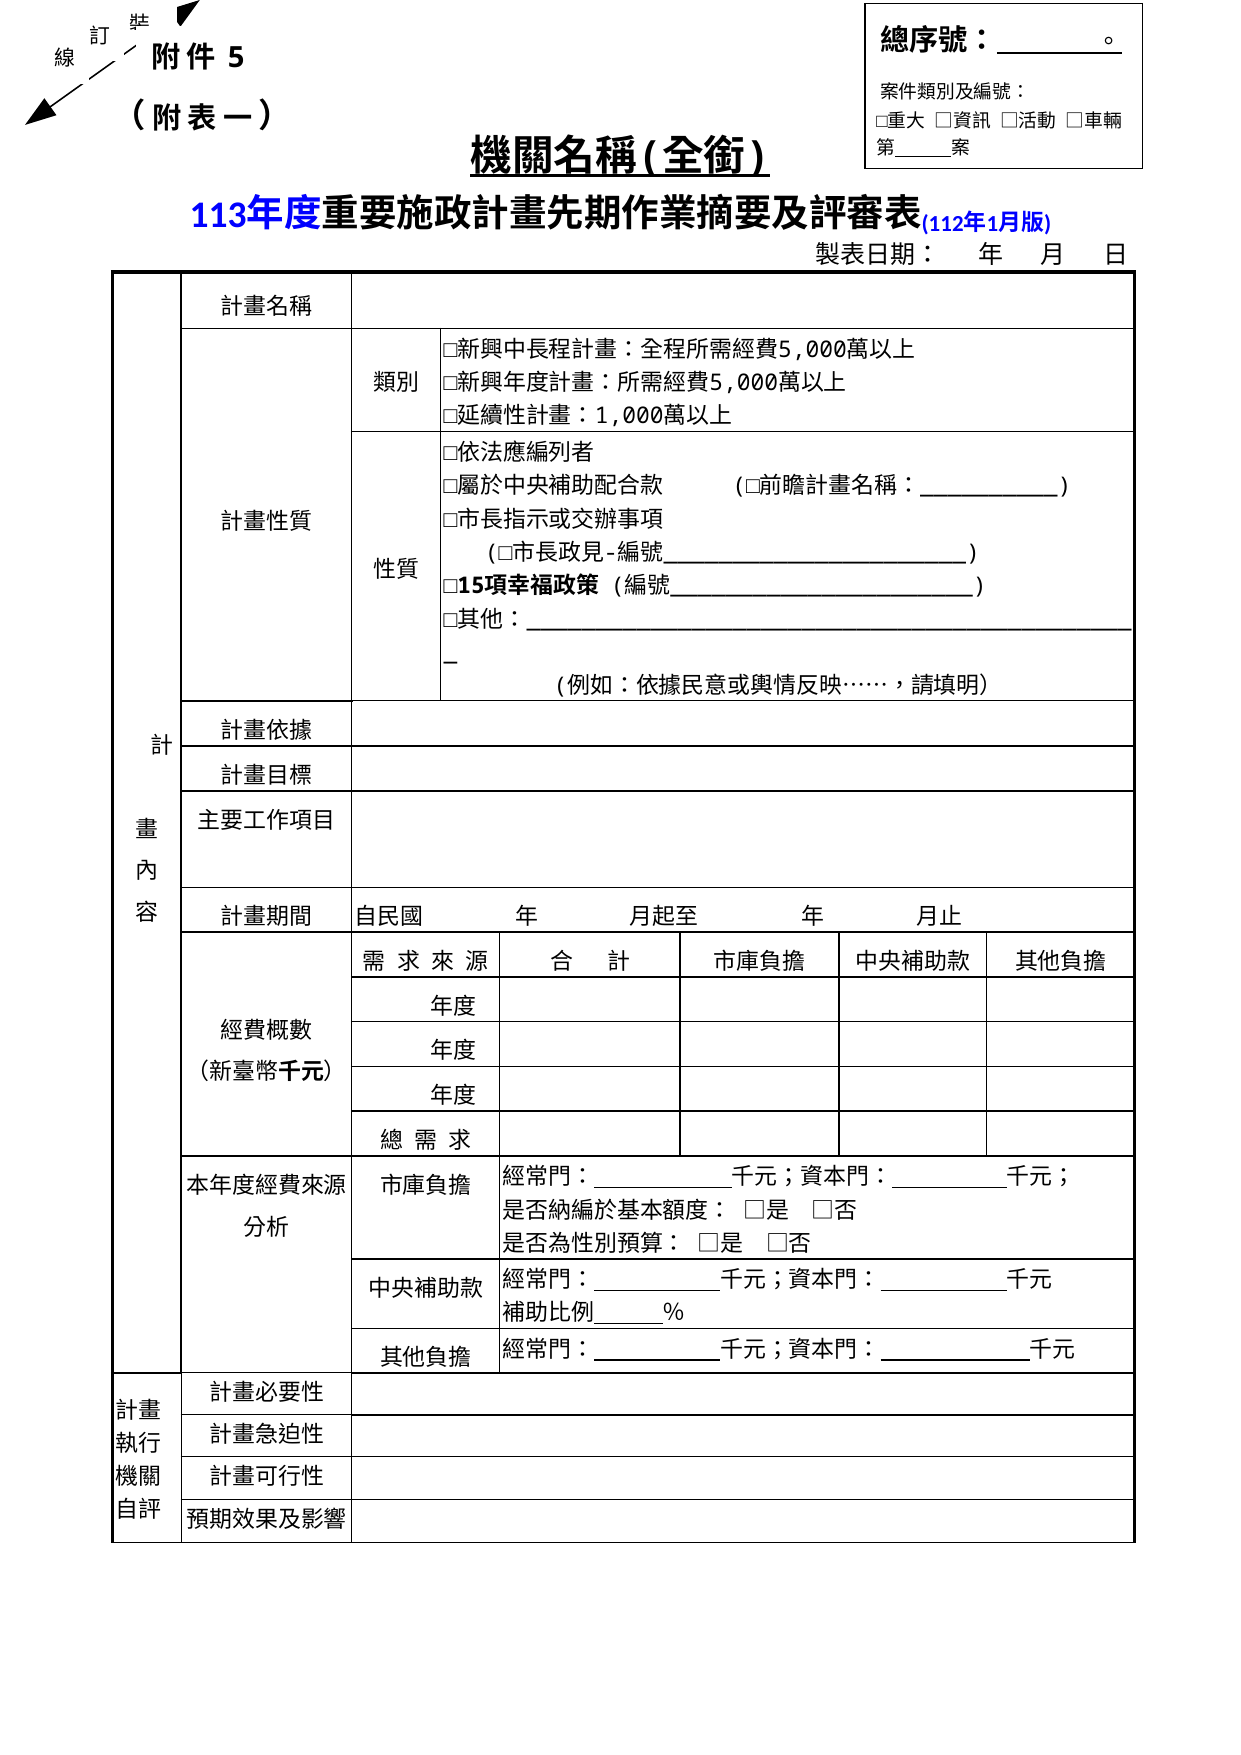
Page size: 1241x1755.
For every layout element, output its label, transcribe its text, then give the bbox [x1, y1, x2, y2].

text 裝 [129, 7, 162, 30]
table_cell 需 求 來 源 [352, 933, 499, 976]
table_cell 計畫性質 [182, 329, 351, 700]
table_header [1009, 274, 1133, 327]
table_cell 主要工作項目 [182, 792, 351, 886]
table_header 計 畫 內 容 [114, 274, 180, 1372]
table_cell 計畫可行性 [182, 1457, 351, 1499]
text 線 [54, 41, 74, 72]
table_cell [352, 747, 1133, 790]
table_header [352, 274, 868, 327]
table_cell [352, 1374, 1133, 1414]
text 機關名稱(全銜) [112, 137, 1128, 183]
table_cell [840, 1022, 986, 1066]
table_cell [500, 978, 679, 1021]
table_cell [987, 978, 1133, 1021]
table_cell 市庫負擔 [681, 933, 838, 976]
table_cell [500, 1112, 679, 1155]
table_cell 市庫負擔 [352, 1157, 499, 1258]
table_cell [840, 1112, 986, 1155]
table_cell [500, 1022, 679, 1066]
table_cell [681, 1067, 838, 1110]
table_cell [987, 1112, 1133, 1155]
table_cell 年度 [352, 1022, 499, 1066]
table_cell 計畫急迫性 [182, 1415, 351, 1456]
table_cell 自民國 年 月起至 年 月止 [352, 888, 1133, 931]
table_cell □依法應編列者 □屬於中央補助配合款 (□前瞻計畫名稱：__________) □市長指示或交辦事項 (□市長政見-編號______________________) □15項幸福政策 (編號______________________) □其他：_____________________________________________ (例如：依據民意或輿情反映……，請填明） [441, 432, 1133, 700]
table_cell 年度 [352, 1067, 499, 1110]
table_cell 經費概數 （新臺幣千元） [182, 933, 351, 1155]
table_cell 其他負擔 [352, 1329, 499, 1372]
text 113年度重要施政計畫先期作業摘要及評審表(112年1月版) [112, 183, 1128, 237]
table_cell [840, 1067, 986, 1110]
table_header [868, 274, 1009, 327]
table_cell [352, 701, 1133, 745]
table_cell 計畫執行機關 自評 [114, 1374, 181, 1542]
text 附件5 [151, 34, 249, 76]
table_cell 計畫必要性 [182, 1373, 351, 1414]
text 訂 [89, 19, 109, 49]
table_cell 本年度經費來源分析 [182, 1157, 351, 1372]
table_cell 類別 [352, 329, 440, 431]
table_cell [352, 1457, 1133, 1499]
table_cell 預期效果及影響 [182, 1500, 351, 1542]
table_cell □新興中長程計畫：全程所需經費5,000萬以上 □新興年度計畫：所需經費5,000萬以上 □延續性計畫：1,000萬以上 [441, 329, 1133, 431]
table_header 計畫名稱 [182, 274, 351, 327]
table_cell 計畫期間 [182, 888, 351, 931]
table_cell 性質 [352, 432, 440, 700]
table_cell 總 需 求 [352, 1112, 499, 1155]
table_cell [500, 1067, 679, 1110]
table_cell 合 計 [500, 933, 679, 976]
text （附表一） [112, 3, 864, 168]
table_cell [681, 1112, 838, 1155]
table_cell 經常門： 千元；資本門： 千元； 是否納編於基本額度： □是 □否 是否為性別預算： □是 □否 [500, 1157, 1133, 1258]
table_cell 中央補助款 [352, 1260, 499, 1327]
table_cell [352, 792, 1133, 886]
table_cell 其他負擔 [987, 933, 1133, 976]
table_cell [681, 978, 838, 1021]
table_header 總序號： 。 案件類別及編號： □重大 □資訊 □活動 □車輛 第 案 [866, 4, 1142, 168]
table_cell [840, 978, 986, 1021]
table_cell 計畫目標 [182, 747, 351, 790]
table_cell 中央補助款 [840, 933, 986, 976]
text （附表一） [39, 0, 264, 87]
table_cell 經常門： 千元；資本門： 千元 [500, 1329, 1133, 1372]
table_cell [681, 1022, 838, 1066]
text （附表一） [1143, 3, 1153, 168]
table_cell [987, 1067, 1133, 1110]
table_cell 計畫依據 [182, 702, 351, 745]
table_cell [987, 1022, 1133, 1066]
table_cell 經常門： 千元；資本門： 千元 補助比例 ％ [500, 1260, 1133, 1327]
table_cell [352, 1500, 1133, 1542]
table_cell [352, 1416, 1133, 1456]
text 製表日期： 年 月 日 [112, 237, 1128, 270]
table_cell 年度 [352, 978, 499, 1021]
